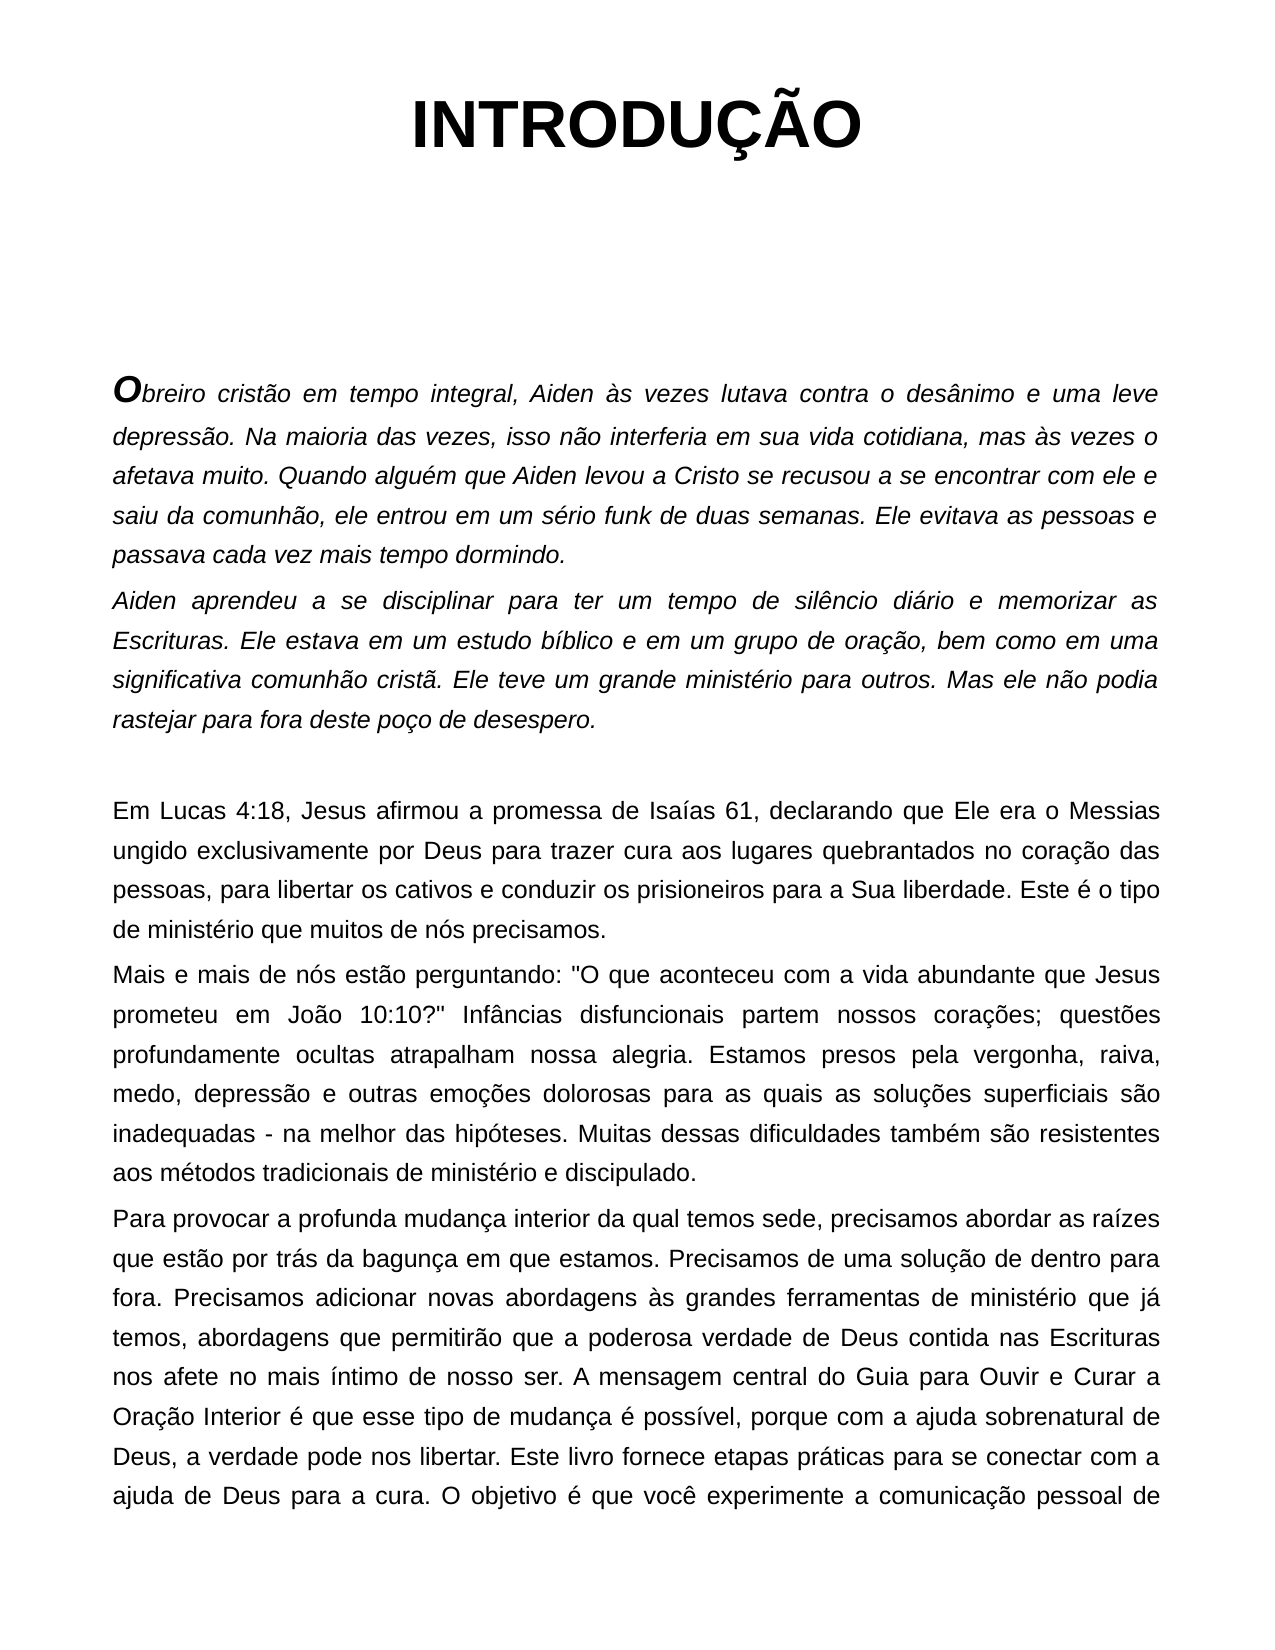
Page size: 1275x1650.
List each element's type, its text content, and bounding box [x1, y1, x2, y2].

text Obreiro cristão em tempo integral, Aiden às vezes lutava contra o desânimo e uma leve depressão. Na maioria das vezes, isso não interferia em sua vida cotidiana, mas às vezes o afetava muito. Quando alguém que Aiden levou a Cristo se recusou a se encontrar com ele e saiu da comunhão, ele entrou em um sério funk de duas semanas. Ele evitava as pessoas e passava cada vez mais tempo dormindo. [112, 368, 1162, 569]
text Em Lucas 4:18, Jesus afirmou a promessa de Isaías 61, declarando que Ele era o Messias ungido exclusivamente por Deus para trazer cura aos lugares quebrantados no coração das pessoas, para libertar os cativos e conduzir os prisioneiros para a Sua liberdade. Este é o tipo de ministério que muitos de nós precisamos. [112, 796, 1162, 943]
text Para provocar a profunda mudança interior da qual temos sede, precisamos abordar as raízes que estão por trás da bagunça em que estamos. Precisamos de uma solução de dentro para fora. Precisamos adicionar novas abordagens às grandes ferramentas de ministério que já temos, abordagens que permitirão que a poderosa verdade de Deus contida nas Escrituras nos afete no mais íntimo de nosso ser. A mensagem central do Guia para Ouvir e Curar a Oração Interior é que esse tipo de mudança é possível, porque com a ajuda sobrenatural de Deus, a verdade pode nos libertar. Este livro fornece etapas práticas para se conectar com a ajuda de Deus para a cura. O objetivo é que você experimente a comunicação pessoal de [112, 1204, 1162, 1510]
text Aiden aprendeu a se disciplinar para ter um tempo de silêncio diário e memorizar as Escrituras. Ele estava em um estudo bíblico e em um grupo de oração, bem como em uma significativa comunhão cristã. Ele teve um grande ministério para outros. Mas ele não podia rastejar para fora deste poço de desespero. [112, 586, 1162, 733]
subtitle INTRODUÇÃO [112, 85, 1162, 162]
text Mais e mais de nós estão perguntando: "O que aconteceu com a vida abundante que Jesus prometeu em João 10:10?" Infâncias disfuncionais partem nossos corações; questões profundamente ocultas atrapalham nossa alegria. Estamos presos pela vergonha, raiva, medo, depressão e outras emoções dolorosas para as quais as soluções superficiais são inadequadas - na melhor das hipóteses. Muitas dessas dificuldades também são resistentes aos métodos tradicionais de ministério e discipulado. [112, 960, 1162, 1187]
